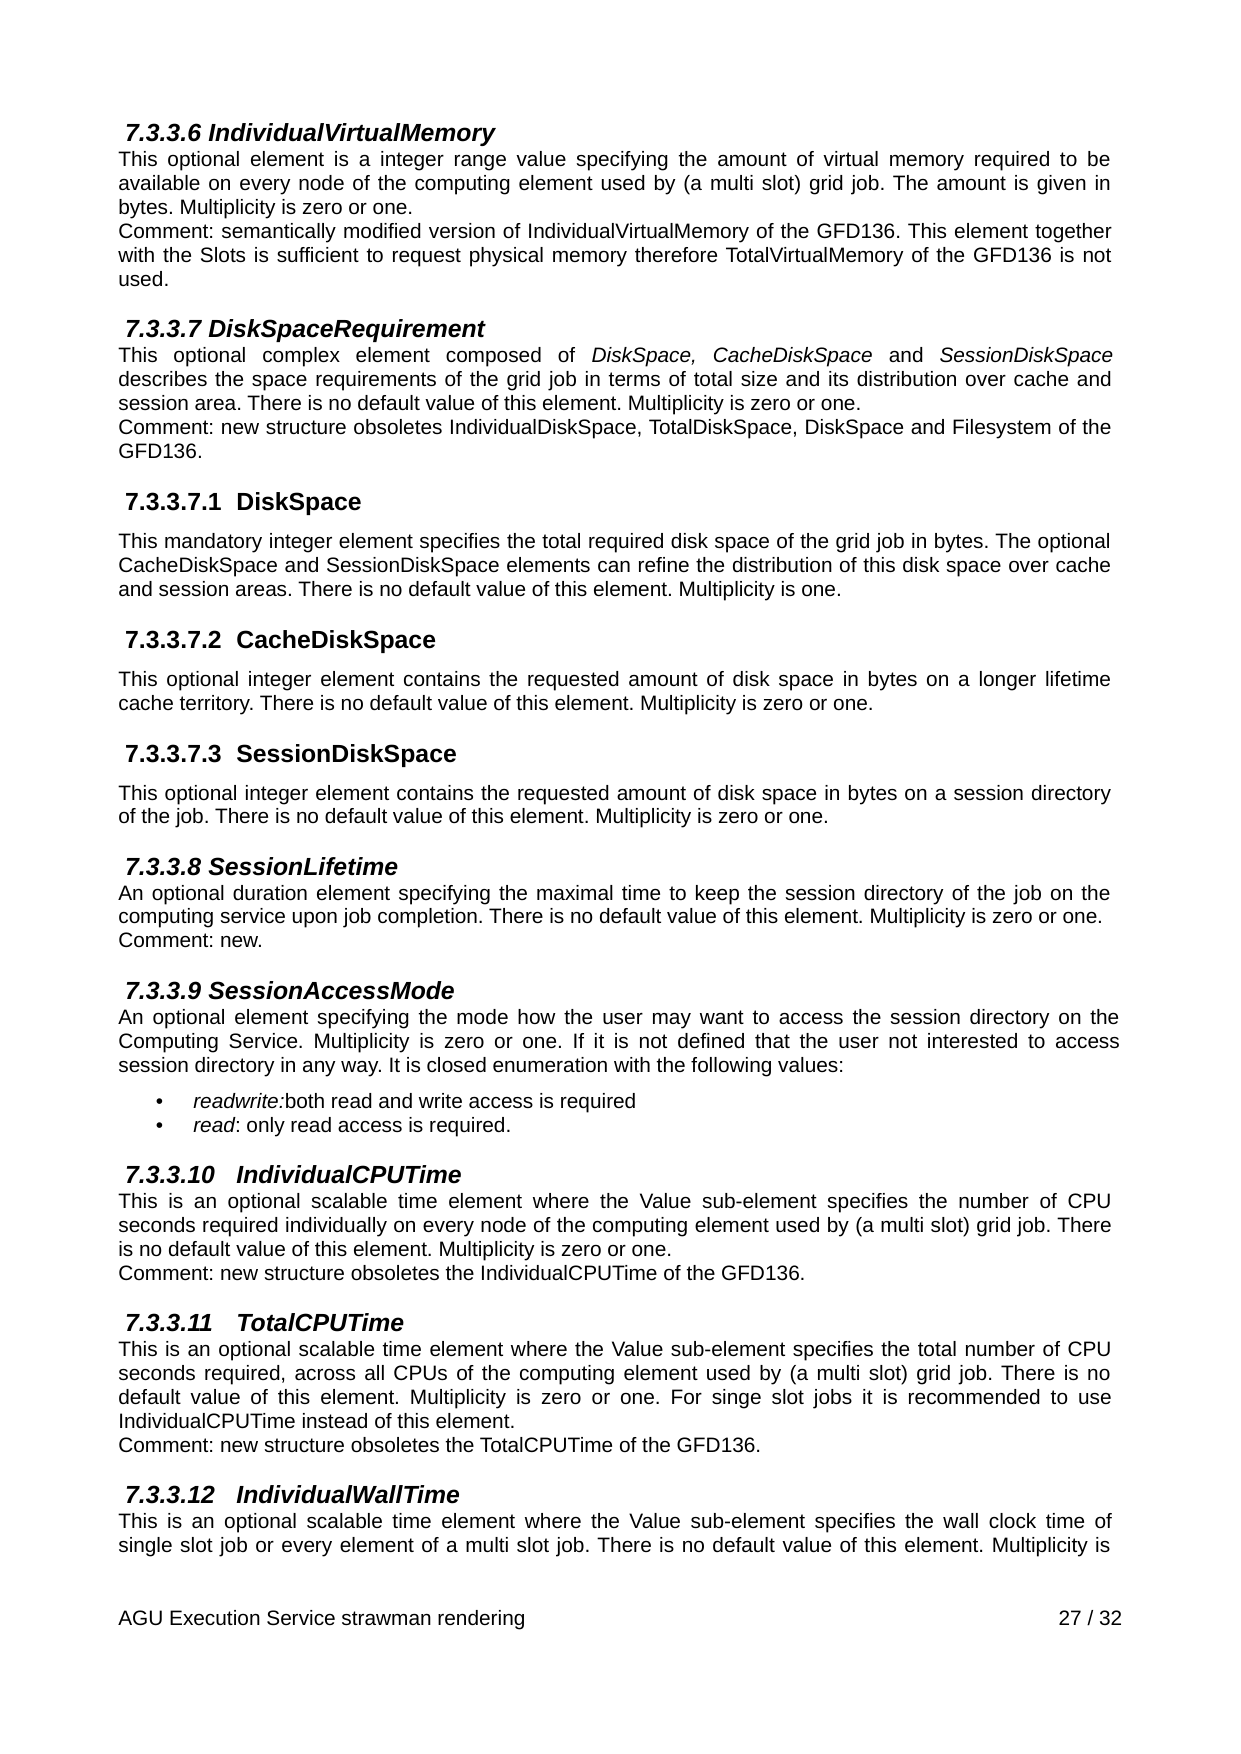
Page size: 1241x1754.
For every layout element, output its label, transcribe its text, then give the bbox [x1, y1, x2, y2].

text This optional element is a integer range value specifying the amount of virtual memory required to be available on every node of the computing element used by (a multi slot) grid job. The amount is given in bytes. Multiplicity is zero or one. [118, 147, 1113, 218]
text This is an optional scalable time element where the Value sub-element specifies the total number of CPU seconds required, across all CPUs of the computing element used by (a multi slot) grid job. There is no default value of this element. Multiplicity is zero or one. For singe slot jobs it is recommended to use IndividualCPUTime instead of this element. [118, 1337, 1113, 1433]
subtitle IndividualVirtualMemory [118, 118, 1113, 147]
subtitle DiskSpace [118, 487, 1113, 516]
list read: only read access is required. [156, 1113, 1122, 1137]
text This is an optional scalable time element where the Value sub-element specifies the wall clock time of single slot job or every element of a multi slot job. There is no default value of this element. Multiplicity is [118, 1509, 1113, 1557]
text This mandatory integer element specifies the total required disk space of the grid job in bytes. The optional CacheDiskSpace and SessionDiskSpace elements can refine the distribution of this disk space over cache and session areas. There is no default value of this element. Multiplicity is one. [118, 528, 1113, 600]
text An optional duration element specifying the maximal time to keep the session directory of the job on the computing service upon job completion. There is no default value of this element. Multiplicity is zero or one. [118, 880, 1113, 928]
text This optional complex element composed of DiskSpace, CacheDiskSpace and SessionDiskSpace describes the space requirements of the grid job in terms of total size and its distribution over cache and session area. There is no default value of this element. Multiplicity is zero or one. [118, 343, 1113, 414]
text Comment: new. [118, 928, 1113, 952]
text This optional integer element contains the requested amount of disk space in bytes on a longer lifetime cache territory. There is no default value of this element. Multiplicity is zero or one. [118, 666, 1113, 714]
text Comment: new structure obsoletes the TotalCPUTime of the GFD136. [118, 1433, 1113, 1457]
text An optional element specifying the mode how the user may want to access the session directory on the Computing Service. Multiplicity is zero or one. If it is not defined that the user not interested to access session directory in any way. It is closed enumeration with the following values: [118, 1004, 1122, 1076]
text Comment: new structure obsoletes IndividualDiskSpace, TotalDiskSpace, DiskSpace and Filesystem of the GFD136. [118, 414, 1113, 462]
subtitle SessionLifetime [118, 852, 1113, 880]
list readwrite:both read and write access is required [156, 1089, 1122, 1113]
text This optional integer element contains the requested amount of disk space in bytes on a session directory of the job. There is no default value of this element. Multiplicity is zero or one. [118, 780, 1113, 828]
text Comment: semantically modified version of IndividualVirtualMemory of the GFD136. This element together with the Slots is sufficient to request physical memory therefore TotalVirtualMemory of the GFD136 is not used. [118, 218, 1113, 290]
subtitle TotalCPUTime [118, 1308, 1113, 1337]
subtitle SessionDiskSpace [118, 739, 1113, 768]
subtitle DiskSpaceRequirement [118, 314, 1113, 343]
subtitle CacheDiskSpace [118, 625, 1113, 654]
text Comment: new structure obsoletes the IndividualCPUTime of the GFD136. [118, 1261, 1113, 1285]
subtitle IndividualCPUTime [118, 1160, 1113, 1189]
text This is an optional scalable time element where the Value sub-element specifies the number of CPU seconds required individually on every node of the computing element used by (a multi slot) grid job. There is no default value of this element. Multiplicity is zero or one. [118, 1189, 1113, 1261]
subtitle SessionAccessMode [118, 976, 1113, 1004]
subtitle IndividualWallTime [118, 1480, 1113, 1509]
